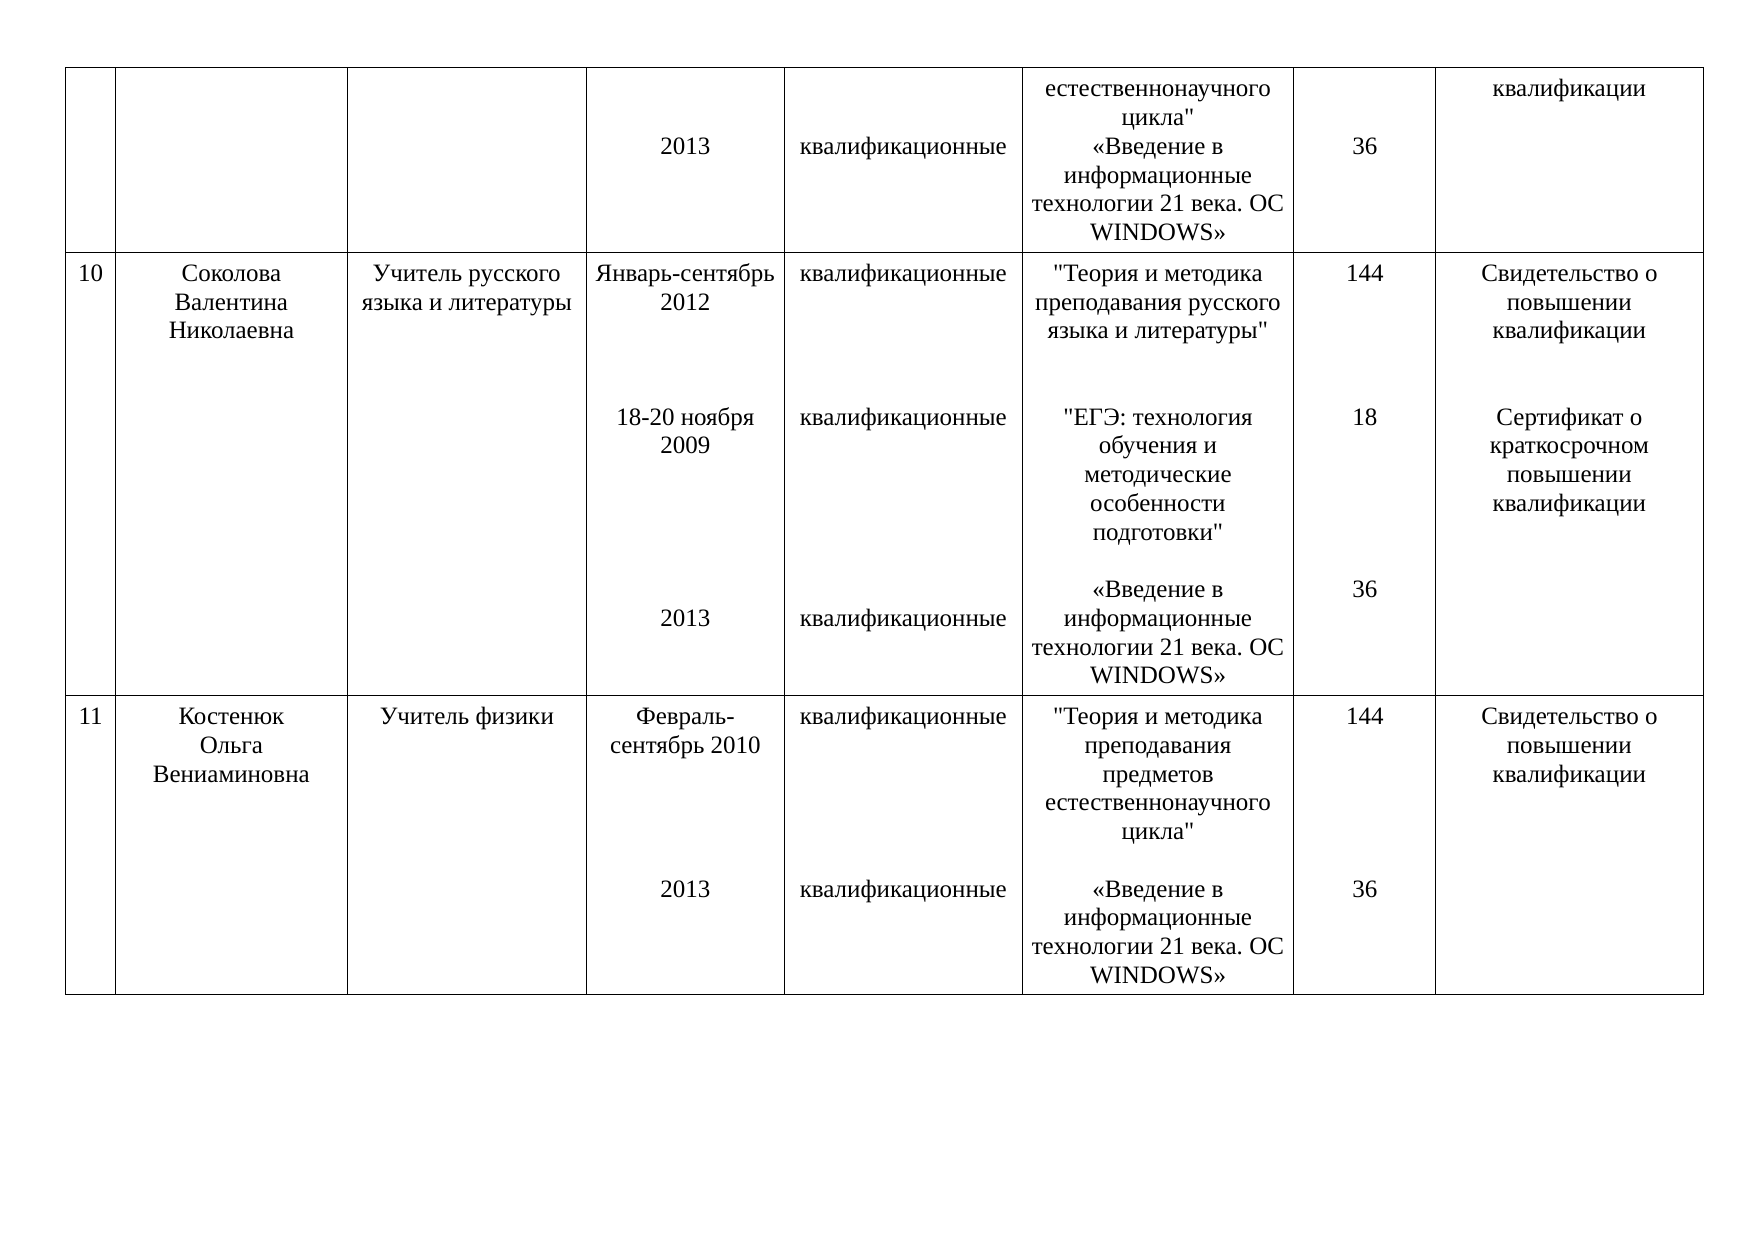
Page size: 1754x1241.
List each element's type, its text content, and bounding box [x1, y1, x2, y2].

table_cell 144 18 36 [1294, 253, 1435, 695]
table_cell Февраль-сентябрь 2010 2013 [587, 696, 784, 994]
table_cell 144 36 [1294, 696, 1435, 994]
table_cell Костенюк Ольга Вениаминовна [116, 696, 347, 994]
table_cell квалификации [1436, 68, 1703, 252]
table_cell квалификационные [785, 68, 1022, 252]
table_cell 11 [66, 696, 115, 994]
table_cell Свидетельство о повышении квалификации Сертификат о краткосрочном повышении квалификации [1436, 253, 1703, 695]
table_cell квалификационные квалификационные [785, 696, 1022, 994]
table_cell Учитель физики [348, 696, 586, 994]
table_cell Январь-сентябрь 2012 18-20 ноября 2009 2013 [587, 253, 784, 695]
table_cell [348, 68, 586, 252]
table_cell [116, 68, 347, 252]
table_cell "Теория и методика преподавания русского языка и литературы" "ЕГЭ: технология обучения и методические особенности подготовки" «Введение в информационные технологии 21 века. OC WINDOWS» [1023, 253, 1293, 695]
table_cell [66, 68, 115, 252]
table_cell "Теория и методика преподавания предметов естественнонаучного цикла" «Введение в информационные технологии 21 века. OC WINDOWS» [1023, 696, 1293, 994]
table_cell 2013 [587, 68, 784, 252]
table_cell Соколова Валентина Николаевна [116, 253, 347, 695]
table_cell 36 [1294, 68, 1435, 252]
table_cell естественнонаучного цикла" «Введение в информационные технологии 21 века. OC WINDOWS» [1023, 68, 1293, 252]
table_cell Свидетельство о повышении квалификации [1436, 696, 1703, 994]
table_cell 10 [66, 253, 115, 695]
table_cell квалификационные квалификационные квалификационные [785, 253, 1022, 695]
table_cell Учитель русского языка и литературы [348, 253, 586, 695]
